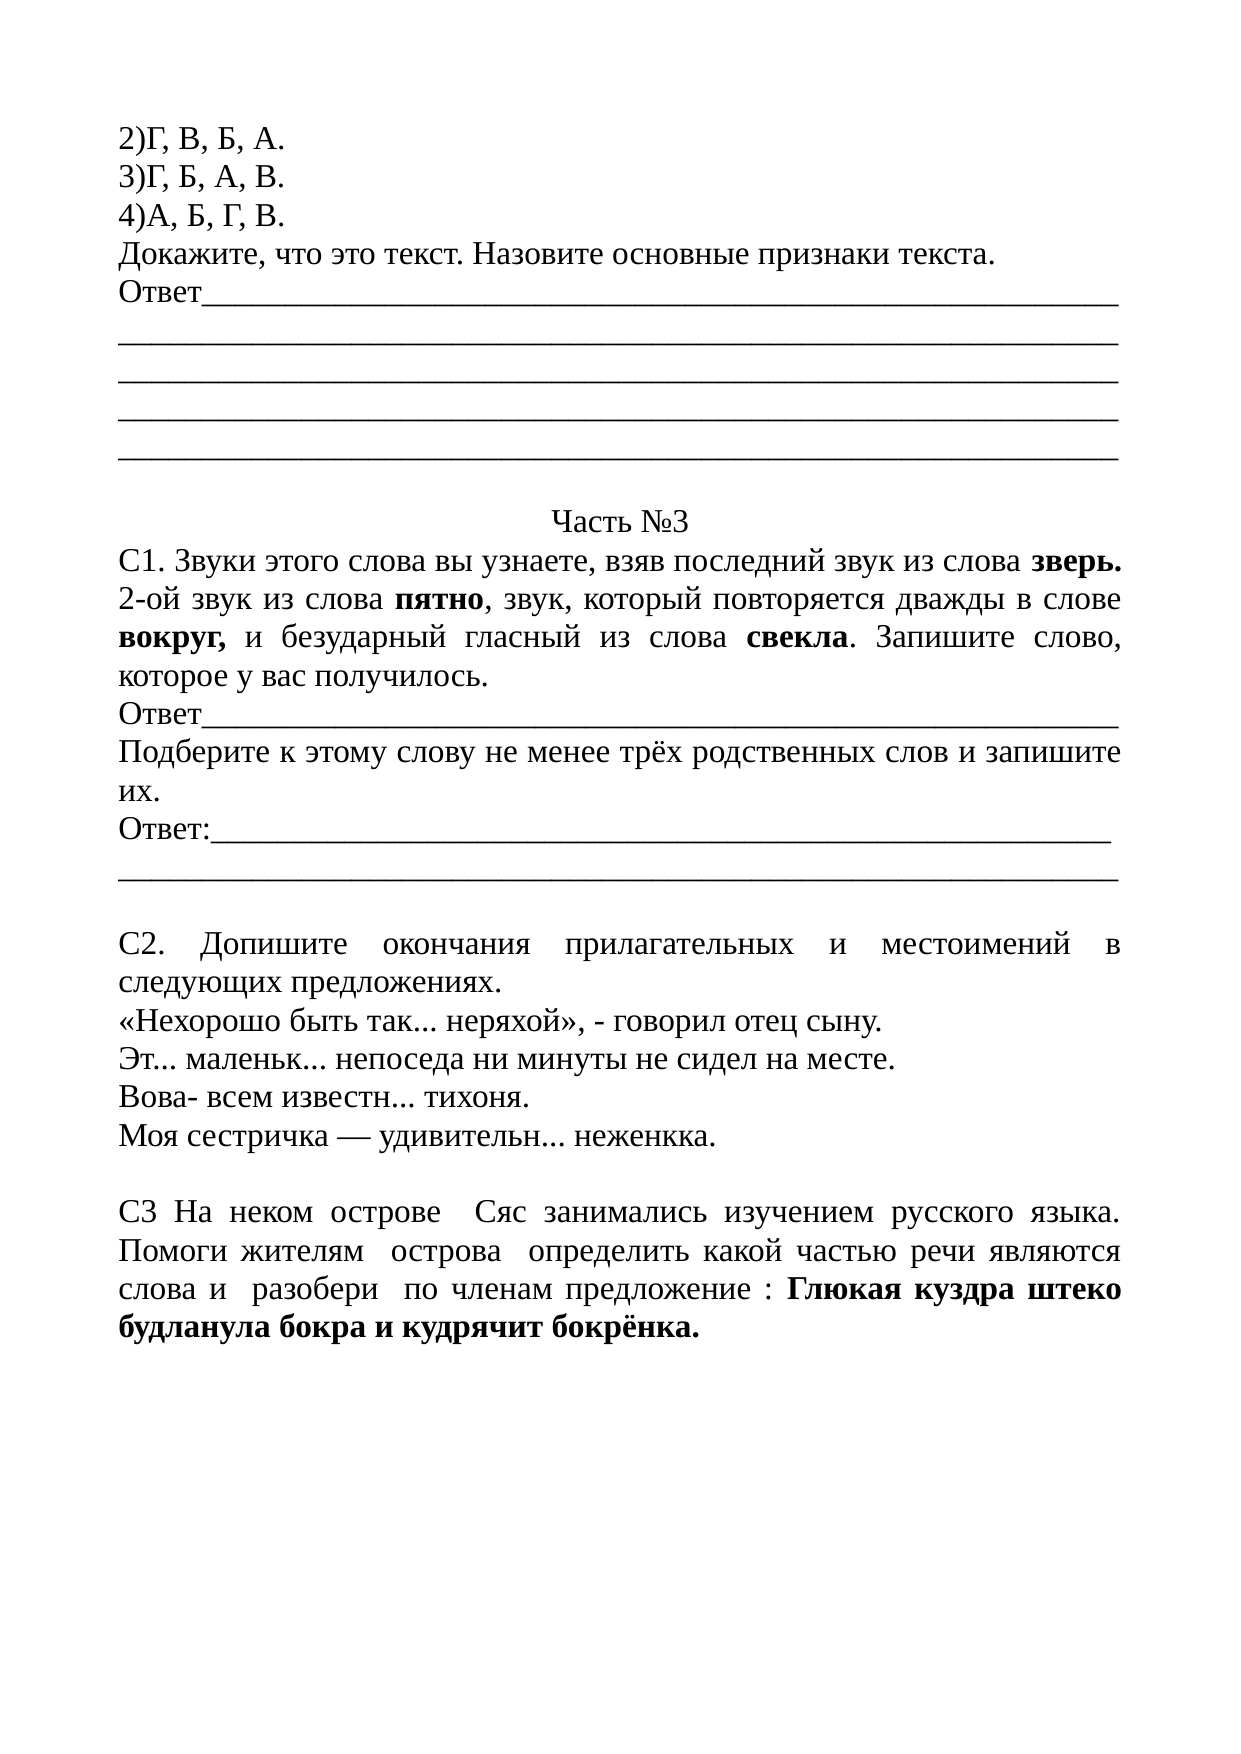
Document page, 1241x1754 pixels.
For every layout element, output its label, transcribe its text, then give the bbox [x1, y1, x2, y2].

text Ответ:__________________________________________________________________________________________________________________ [118, 808, 1122, 885]
text Подберите к этому слову не менее трёх родственных слов и запишите их. [118, 731, 1122, 808]
text Моя сестричка — удивительн... неженкка. [118, 1115, 1122, 1153]
text «Нехорошо быть так... неряхой», - говорил отец сыну. [118, 1000, 1122, 1038]
text С2. Допишите окончания прилагательных и местоимений в следующих предложениях. [118, 923, 1122, 1000]
text Вова- всем известн... тихоня. [118, 1076, 1122, 1115]
text С3 На неком острове Сяс занимались изучением русского языка. Помоги жителям острова определить какой частью речи являются слова и разобери по членам предложение : Глюкая куздра штеко будланула бокра и кудрячит бокрёнка. [118, 1191, 1122, 1345]
text Ответ_______________________________________________________________________________________________________________________________________________________________________________________________________________________________________________________________________________________________________ [118, 271, 1122, 463]
list А, Б, Г, В. [118, 195, 1122, 233]
list Г, Б, А, В. [118, 156, 1122, 195]
text С1. Звуки этого слова вы узнаете, взяв последний звук из слова зверь. 2-ой звук из слова пятно, звук, который повторяется дважды в слове вокруг, и безударный гласный из слова свекла. Запишите слово, которое у вас получилось. [118, 540, 1122, 693]
text Докажите, что это текст. Назовите основные признаки текста. [118, 233, 1122, 271]
text Эт... маленьк... непоседа ни минуты не сидел на месте. [118, 1038, 1122, 1076]
text Ответ_______________________________________________________ [118, 693, 1122, 731]
list Г, В, Б, А. [118, 118, 1122, 156]
text Часть №3 [118, 501, 1122, 540]
